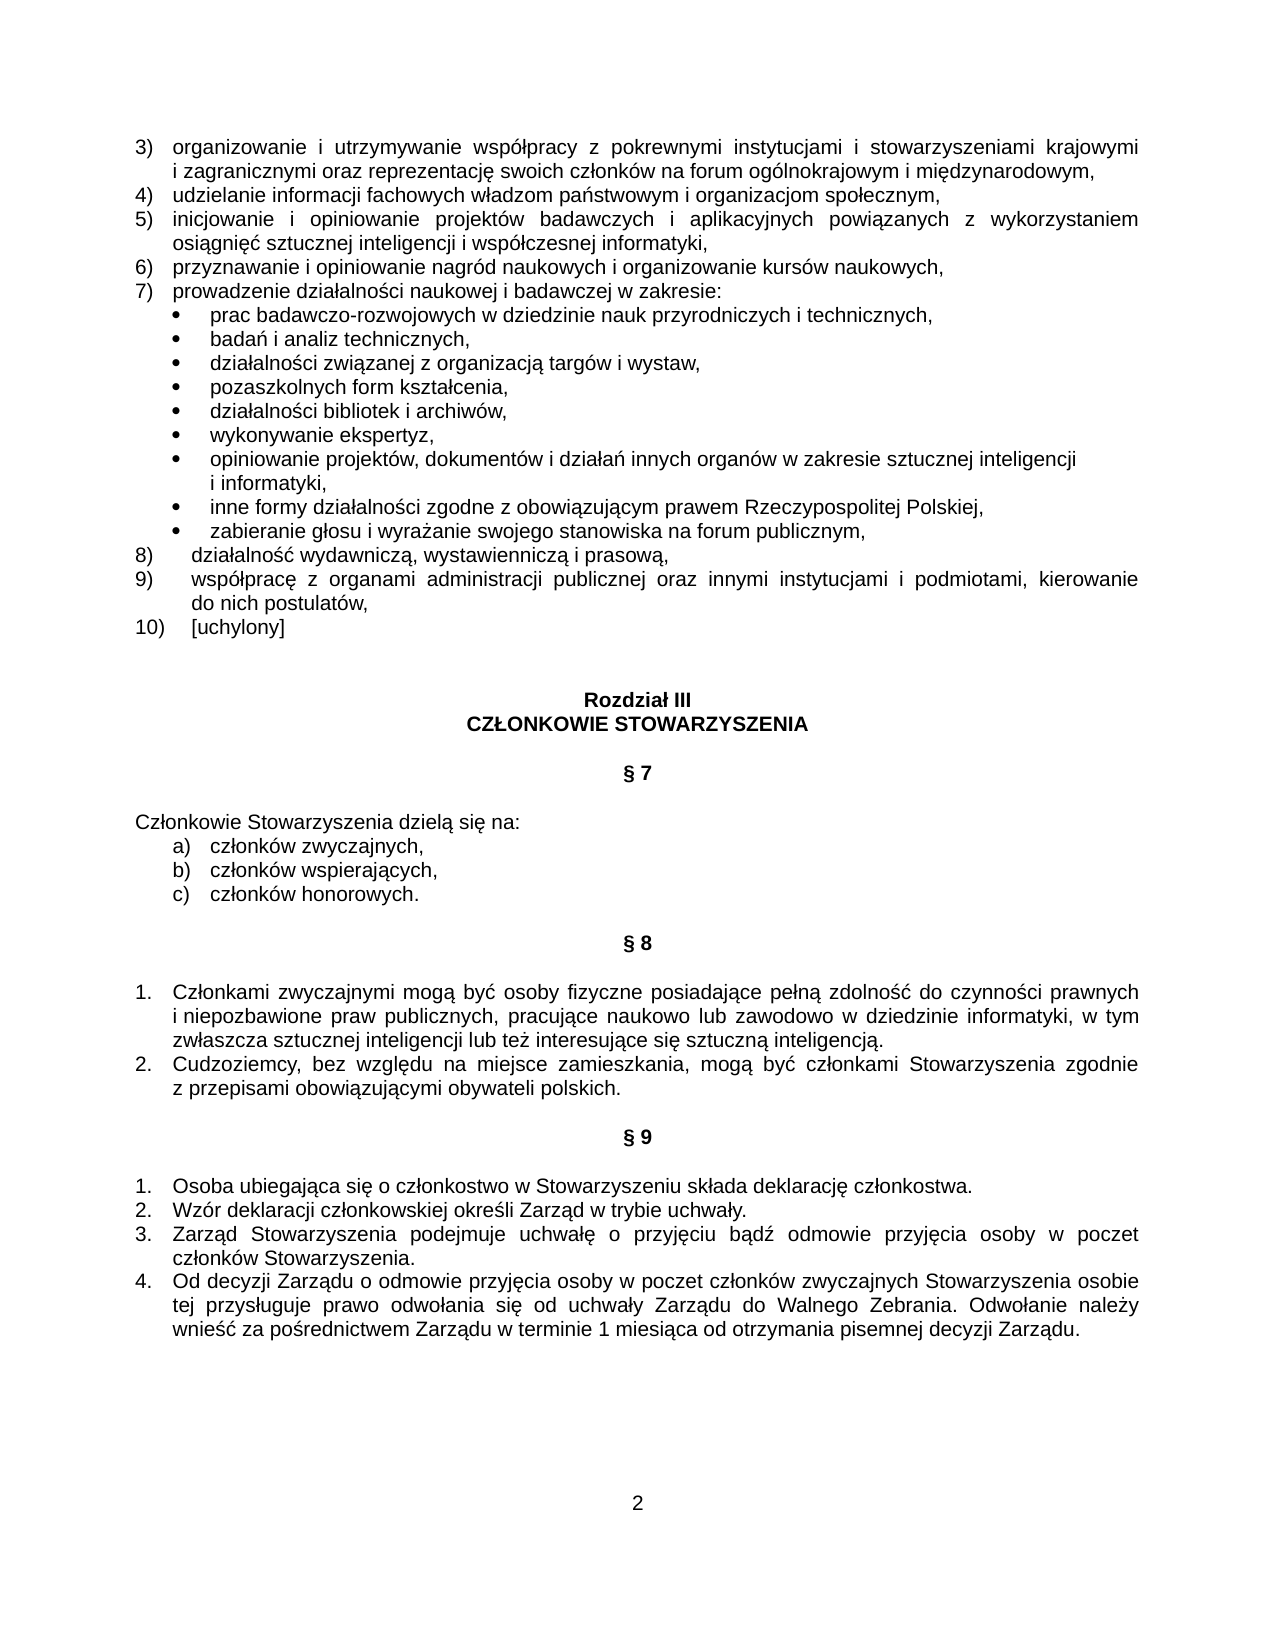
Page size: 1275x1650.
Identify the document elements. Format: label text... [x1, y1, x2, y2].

text 8) działalność wydawniczą, wystawienniczą i prasową, [135, 543, 1140, 567]
text 9) współpracę z organami administracji publicznej oraz innymi instytucjami i podmiotami, kierowanie do nich postulatów, [135, 567, 1140, 615]
list działalności związanej z organizacją targów i wystaw, [172, 351, 1140, 375]
text b) członków wspierających, [172, 858, 1140, 882]
text a) członków zwyczajnych, [172, 834, 1140, 858]
text 4. Od decyzji Zarządu o odmowie przyjęcia osoby w poczet członków zwyczajnych Stowarzyszenia osobie tej przysługuje prawo odwołania się od uchwały Zarządu do Walnego Zebrania. Odwołanie należy wnieść za pośrednictwem Zarządu w terminie 1 miesiąca od otrzymania pisemnej decyzji Zarządu. [135, 1269, 1140, 1341]
list zabieranie głosu i wyrażanie swojego stanowiska na forum publicznym, [172, 519, 1140, 543]
list przyznawanie i opiniowanie nagród naukowych i organizowanie kursów naukowych, [135, 255, 1140, 279]
list wykonywanie ekspertyz, [172, 423, 1140, 447]
text 1. Osoba ubiegająca się o członkostwo w Stowarzyszeniu składa deklarację członkostwa. [135, 1173, 1140, 1197]
text § 8 [135, 931, 1140, 955]
list organizowanie i utrzymywanie współpracy z pokrewnymi instytucjami i stowarzyszeniami krajowymi i zagranicznymi oraz reprezentację swoich członków na forum ogólnokrajowym i międzynarodowym, [135, 135, 1140, 183]
list Zarząd Stowarzyszenia podejmuje uchwałę o przyjęciu bądź odmowie przyjęcia osoby w poczet członków Stowarzyszenia. [135, 1221, 1140, 1269]
text CZŁONKOWIE STOWARZYSZENIA [135, 712, 1140, 736]
list udzielanie informacji fachowych władzom państwowym i organizacjom społecznym, [135, 183, 1140, 207]
text 1. Członkami zwyczajnymi mogą być osoby fizyczne posiadające pełną zdolność do czynności prawnych i niepozbawione praw publicznych, pracujące naukowo lub zawodowo w dziedzinie informatyki, w tym zwłaszcza sztucznej inteligencji lub też interesujące się sztuczną inteligencją. [135, 980, 1140, 1052]
list inne formy działalności zgodne z obowiązującym prawem Rzeczypospolitej Polskiej, [172, 495, 1140, 519]
text Rozdział III [135, 688, 1140, 712]
list prowadzenie działalności naukowej i badawczej w zakresie: [135, 279, 1140, 303]
list inicjowanie i opiniowanie projektów badawczych i aplikacyjnych powiązanych z wykorzystaniem osiągnięć sztucznej inteligencji i współczesnej informatyki, [135, 207, 1140, 255]
list prac badawczo-rozwojowych w dziedzinie nauk przyrodniczych i technicznych, [172, 303, 1140, 327]
text Członkowie Stowarzyszenia dzielą się na: [135, 810, 1140, 834]
text c) członków honorowych. [172, 882, 1140, 906]
list pozaszkolnych form kształcenia, [172, 375, 1140, 399]
list działalności bibliotek i archiwów, [172, 399, 1140, 423]
text § 9 [135, 1124, 1140, 1148]
list opiniowanie projektów, dokumentów i działań innych organów w zakresie sztucznej inteligencji i informatyki, [172, 447, 1140, 495]
text 2. Cudzoziemcy, bez względu na miejsce zamieszkania, mogą być członkami Stowarzyszenia zgodnie z przepisami obowiązującymi obywateli polskich. [135, 1052, 1140, 1099]
list badań i analiz technicznych, [172, 327, 1140, 351]
text 10) [uchylony] [135, 615, 1140, 639]
list Wzór deklaracji członkowskiej określi Zarząd w trybie uchwały. [135, 1197, 1140, 1221]
text § 7 [135, 761, 1140, 785]
